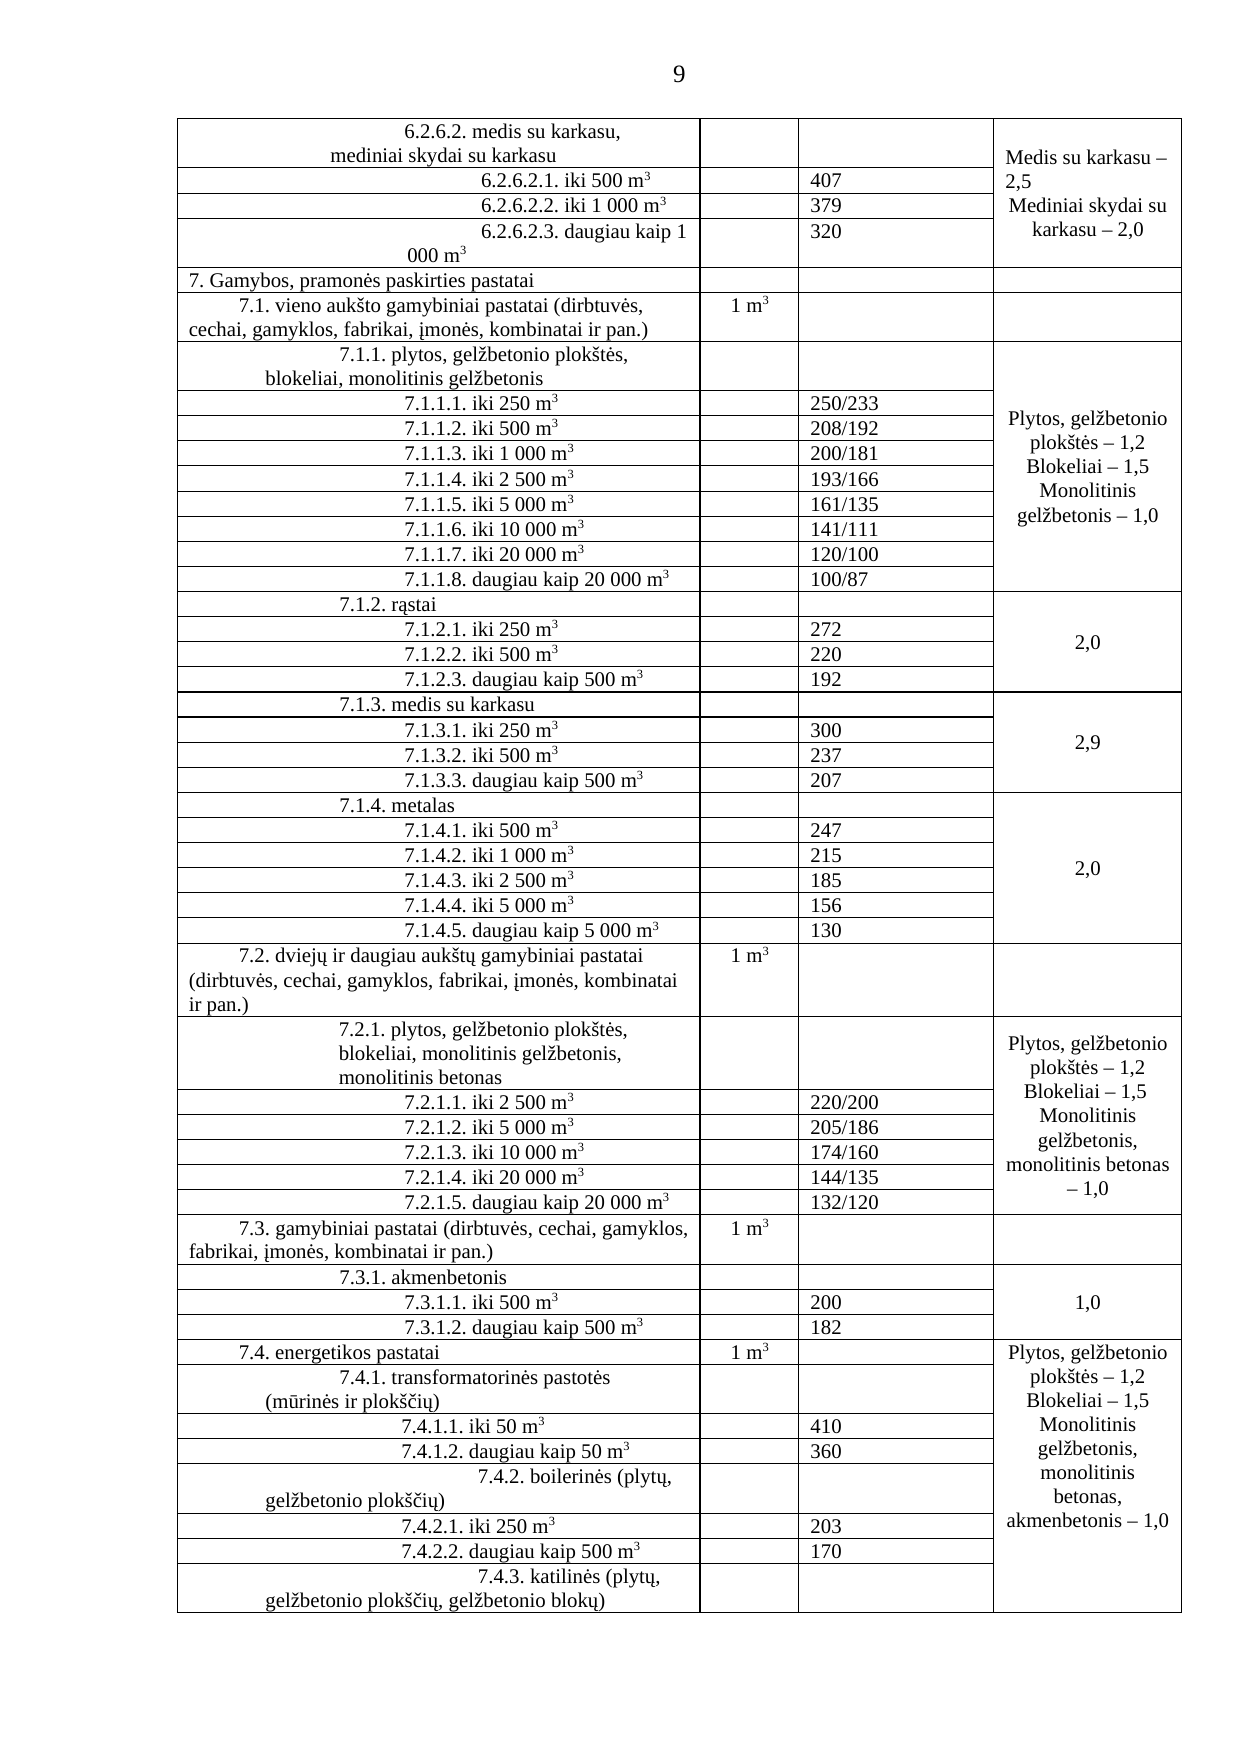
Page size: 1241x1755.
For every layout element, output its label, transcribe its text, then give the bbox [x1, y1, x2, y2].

table_cell 161/135 [799, 492, 993, 516]
table_cell [701, 492, 798, 516]
table_cell 7.1.4.4. iki 5 000 m3 [178, 893, 699, 917]
table_cell [799, 1365, 993, 1413]
table_cell 250/233 [799, 391, 993, 415]
table_cell [701, 441, 798, 465]
table_cell 320 [799, 219, 993, 267]
table_cell 174/160 [799, 1140, 993, 1164]
table_cell 7.1.1.6. iki 10 000 m3 [178, 517, 699, 541]
table_cell 7.2.1.1. iki 2 500 m3 [178, 1090, 699, 1114]
table_cell 1 m3 [701, 1215, 798, 1263]
table_cell [701, 342, 798, 390]
table_cell 7.2.1.4. iki 20 000 m3 [178, 1165, 699, 1189]
table_cell [701, 391, 798, 415]
table_cell 7.1.4.1. iki 500 m3 [178, 818, 699, 842]
table_cell [701, 818, 798, 842]
table_cell 120/100 [799, 542, 993, 566]
table_cell [799, 1265, 993, 1289]
table_cell 220/200 [799, 1090, 993, 1114]
table_cell 7.1.2.2. iki 500 m3 [178, 642, 699, 666]
table_cell [701, 868, 798, 892]
table_cell 2,9 [994, 693, 1181, 792]
table_cell [701, 1017, 798, 1089]
table_cell 7.4.3. katilinės (plytų, gelžbetonio plokščių, gelžbetonio blokų) [178, 1564, 699, 1612]
table_cell 7.1.3.1. iki 250 m3 [178, 718, 699, 742]
table_cell 208/192 [799, 416, 993, 440]
table_cell Plytos, gelžbetonio plokštės – 1,2 Blokeliai – 1,5 Monolitinis gelžbetonis – 1,0 [994, 342, 1181, 591]
table_cell 272 [799, 617, 993, 641]
table_cell [701, 517, 798, 541]
table_cell [799, 293, 993, 341]
table_cell 7. Gamybos, pramonės paskirties pastatai [178, 268, 699, 292]
table_cell 7.3.1. akmenbetonis [178, 1265, 699, 1289]
table_cell 7.4.2. boilerinės (plytų, gelžbetonio plokščių) [178, 1464, 699, 1512]
table_cell 100/87 [799, 567, 993, 591]
table_cell 200/181 [799, 441, 993, 465]
table_cell 7.1.4.2. iki 1 000 m3 [178, 843, 699, 867]
table_cell 7.4. energetikos pastatai [178, 1340, 699, 1364]
table_cell 7.1.1.3. iki 1 000 m3 [178, 441, 699, 465]
table_cell [701, 466, 798, 491]
table_cell 7.1.1.2. iki 500 m3 [178, 416, 699, 440]
table_cell 379 [799, 194, 993, 217]
table_cell 7.3.1.1. iki 500 m3 [178, 1290, 699, 1314]
table_cell 6.2.6.2.3. daugiau kaip 1 000 m3 [178, 219, 699, 267]
table_cell 7.1.3. medis su karkasu [178, 693, 699, 716]
table_cell [701, 119, 798, 167]
table_cell 7.2. dviejų ir daugiau aukštų gamybiniai pastatai (dirbtuvės, cechai, gamyklos, fabrikai, įmonės, kombinatai ir pan.) [178, 944, 699, 1016]
table_cell [799, 793, 993, 817]
table_cell [701, 1090, 798, 1114]
table_cell 192 [799, 667, 993, 691]
table_cell [701, 1115, 798, 1139]
table_cell [701, 1514, 798, 1538]
table_cell 156 [799, 893, 993, 917]
table_cell 215 [799, 843, 993, 867]
table_cell 7.3.1.2. daugiau kaip 500 m3 [178, 1315, 699, 1339]
table_cell 7.2.1.2. iki 5 000 m3 [178, 1115, 699, 1139]
table_cell 7.1. vieno aukšto gamybiniai pastatai (dirbtuvės, cechai, gamyklos, fabrikai, įmonės, kombinatai ir pan.) [178, 293, 699, 341]
table_cell [701, 667, 798, 691]
table_cell 144/135 [799, 1165, 993, 1189]
table_cell [799, 1017, 993, 1089]
table_cell 7.1.2.3. daugiau kaip 500 m3 [178, 667, 699, 691]
table_cell 7.2.1. plytos, gelžbetonio plokštės, blokeliai, monolitinis gelžbetonis, monolitinis betonas [178, 1017, 699, 1089]
table_cell Medis su karkasu – 2,5 Mediniai skydai su karkasu – 2,0 [994, 119, 1181, 267]
table_cell 6.2.6.2.2. iki 1 000 m3 [178, 194, 699, 217]
table_cell 182 [799, 1315, 993, 1339]
table_cell 2,0 [994, 592, 1181, 691]
table_cell 7.1.4.3. iki 2 500 m3 [178, 868, 699, 892]
table_cell 185 [799, 868, 993, 892]
table_cell [701, 1439, 798, 1463]
table_cell [799, 944, 993, 1016]
table_cell 1 m3 [701, 944, 798, 1016]
table_cell [799, 693, 993, 716]
table_cell [701, 642, 798, 666]
table_cell 141/111 [799, 517, 993, 541]
table_cell [701, 843, 798, 867]
table_cell [994, 268, 1181, 292]
table_cell 7.1.1.1. iki 250 m3 [178, 391, 699, 415]
table_cell 7.1.1.8. daugiau kaip 20 000 m3 [178, 567, 699, 591]
table_cell 7.2.1.5. daugiau kaip 20 000 m3 [178, 1190, 699, 1214]
table_cell 7.1.4.5. daugiau kaip 5 000 m3 [178, 918, 699, 942]
table_cell 7.1.2.1. iki 250 m3 [178, 617, 699, 641]
table_cell [701, 1464, 798, 1512]
table_cell [799, 1564, 993, 1612]
table_cell [799, 342, 993, 390]
table_cell Plytos, gelžbetonio plokštės – 1,2 Blokeliai – 1,5 Monolitinis gelžbetonis, monolitinis betonas – 1,0 [994, 1017, 1181, 1214]
table_cell 1 m3 [701, 1340, 798, 1364]
table_cell [994, 1215, 1181, 1263]
table_cell 410 [799, 1414, 993, 1438]
table_cell [701, 1290, 798, 1314]
table_cell Plytos, gelžbetonio plokštės – 1,2 Blokeliai – 1,5 Monolitinis gelžbetonis, monolitinis betonas, akmenbetonis – 1,0 [994, 1340, 1181, 1612]
table_cell [701, 1414, 798, 1438]
table_cell 7.3. gamybiniai pastatai (dirbtuvės, cechai, gamyklos, fabrikai, įmonės, kombinatai ir pan.) [178, 1215, 699, 1263]
table_cell [799, 1464, 993, 1512]
table_cell 200 [799, 1290, 993, 1314]
table_cell [701, 542, 798, 566]
table_cell 7.1.1. plytos, gelžbetonio plokštės, blokeliai, monolitinis gelžbetonis [178, 342, 699, 390]
table_cell 6.2.6.2.1. iki 500 m3 [178, 168, 699, 192]
table_cell 132/120 [799, 1190, 993, 1214]
table_cell [701, 1140, 798, 1164]
table_cell 207 [799, 768, 993, 792]
table_cell [701, 1365, 798, 1413]
table_cell [701, 617, 798, 641]
table_cell [701, 168, 798, 192]
table_cell [701, 793, 798, 817]
table_cell [701, 1564, 798, 1612]
table_cell 7.1.1.5. iki 5 000 m3 [178, 492, 699, 516]
table_cell 300 [799, 718, 993, 742]
table_cell 193/166 [799, 466, 993, 491]
table_cell 407 [799, 168, 993, 192]
table_cell 1,0 [994, 1265, 1181, 1339]
table_cell 7.1.1.7. iki 20 000 m3 [178, 542, 699, 566]
table_cell 7.4.2.2. daugiau kaip 500 m3 [178, 1539, 699, 1563]
table_cell [701, 718, 798, 742]
table_cell 205/186 [799, 1115, 993, 1139]
table_cell 7.1.4. metalas [178, 793, 699, 817]
table_cell [701, 768, 798, 792]
table_cell [701, 1265, 798, 1289]
table_cell 7.1.1.4. iki 2 500 m3 [178, 466, 699, 491]
table_cell [994, 293, 1181, 341]
table_cell 1 m3 [701, 293, 798, 341]
table_cell 6.2.6.2. medis su karkasu, mediniai skydai su karkasu [178, 119, 699, 167]
table_cell [799, 1340, 993, 1364]
table_cell 7.4.2.1. iki 250 m3 [178, 1514, 699, 1538]
table_cell 7.4.1. transformatorinės pastotės (mūrinės ir plokščių) [178, 1365, 699, 1413]
table_cell [701, 918, 798, 942]
table_cell [799, 119, 993, 167]
table_cell 2,0 [994, 793, 1181, 942]
table_cell [994, 944, 1181, 1016]
table_cell 220 [799, 642, 993, 666]
table_cell [701, 1315, 798, 1339]
table_cell [701, 693, 798, 716]
table_cell [701, 194, 798, 217]
table_cell 170 [799, 1539, 993, 1563]
table_cell 130 [799, 918, 993, 942]
table_cell [701, 1165, 798, 1189]
table_cell [799, 592, 993, 616]
table_cell 7.1.3.3. daugiau kaip 500 m3 [178, 768, 699, 792]
table_cell [799, 1215, 993, 1263]
table_cell 7.2.1.3. iki 10 000 m3 [178, 1140, 699, 1164]
table_cell [701, 1539, 798, 1563]
table_cell [701, 743, 798, 767]
table_cell 7.1.2. rąstai [178, 592, 699, 616]
table_cell [799, 268, 993, 292]
table_cell 7.4.1.1. iki 50 m3 [178, 1414, 699, 1438]
table_cell [701, 567, 798, 591]
table_cell 203 [799, 1514, 993, 1538]
table_cell [701, 219, 798, 267]
table_cell 237 [799, 743, 993, 767]
table_cell 7.1.3.2. iki 500 m3 [178, 743, 699, 767]
table_cell [701, 592, 798, 616]
table_cell [701, 268, 798, 292]
table_cell [701, 1190, 798, 1214]
table_cell 247 [799, 818, 993, 842]
table_cell 7.4.1.2. daugiau kaip 50 m3 [178, 1439, 699, 1463]
table_cell [701, 416, 798, 440]
table_cell 360 [799, 1439, 993, 1463]
table_cell [701, 893, 798, 917]
